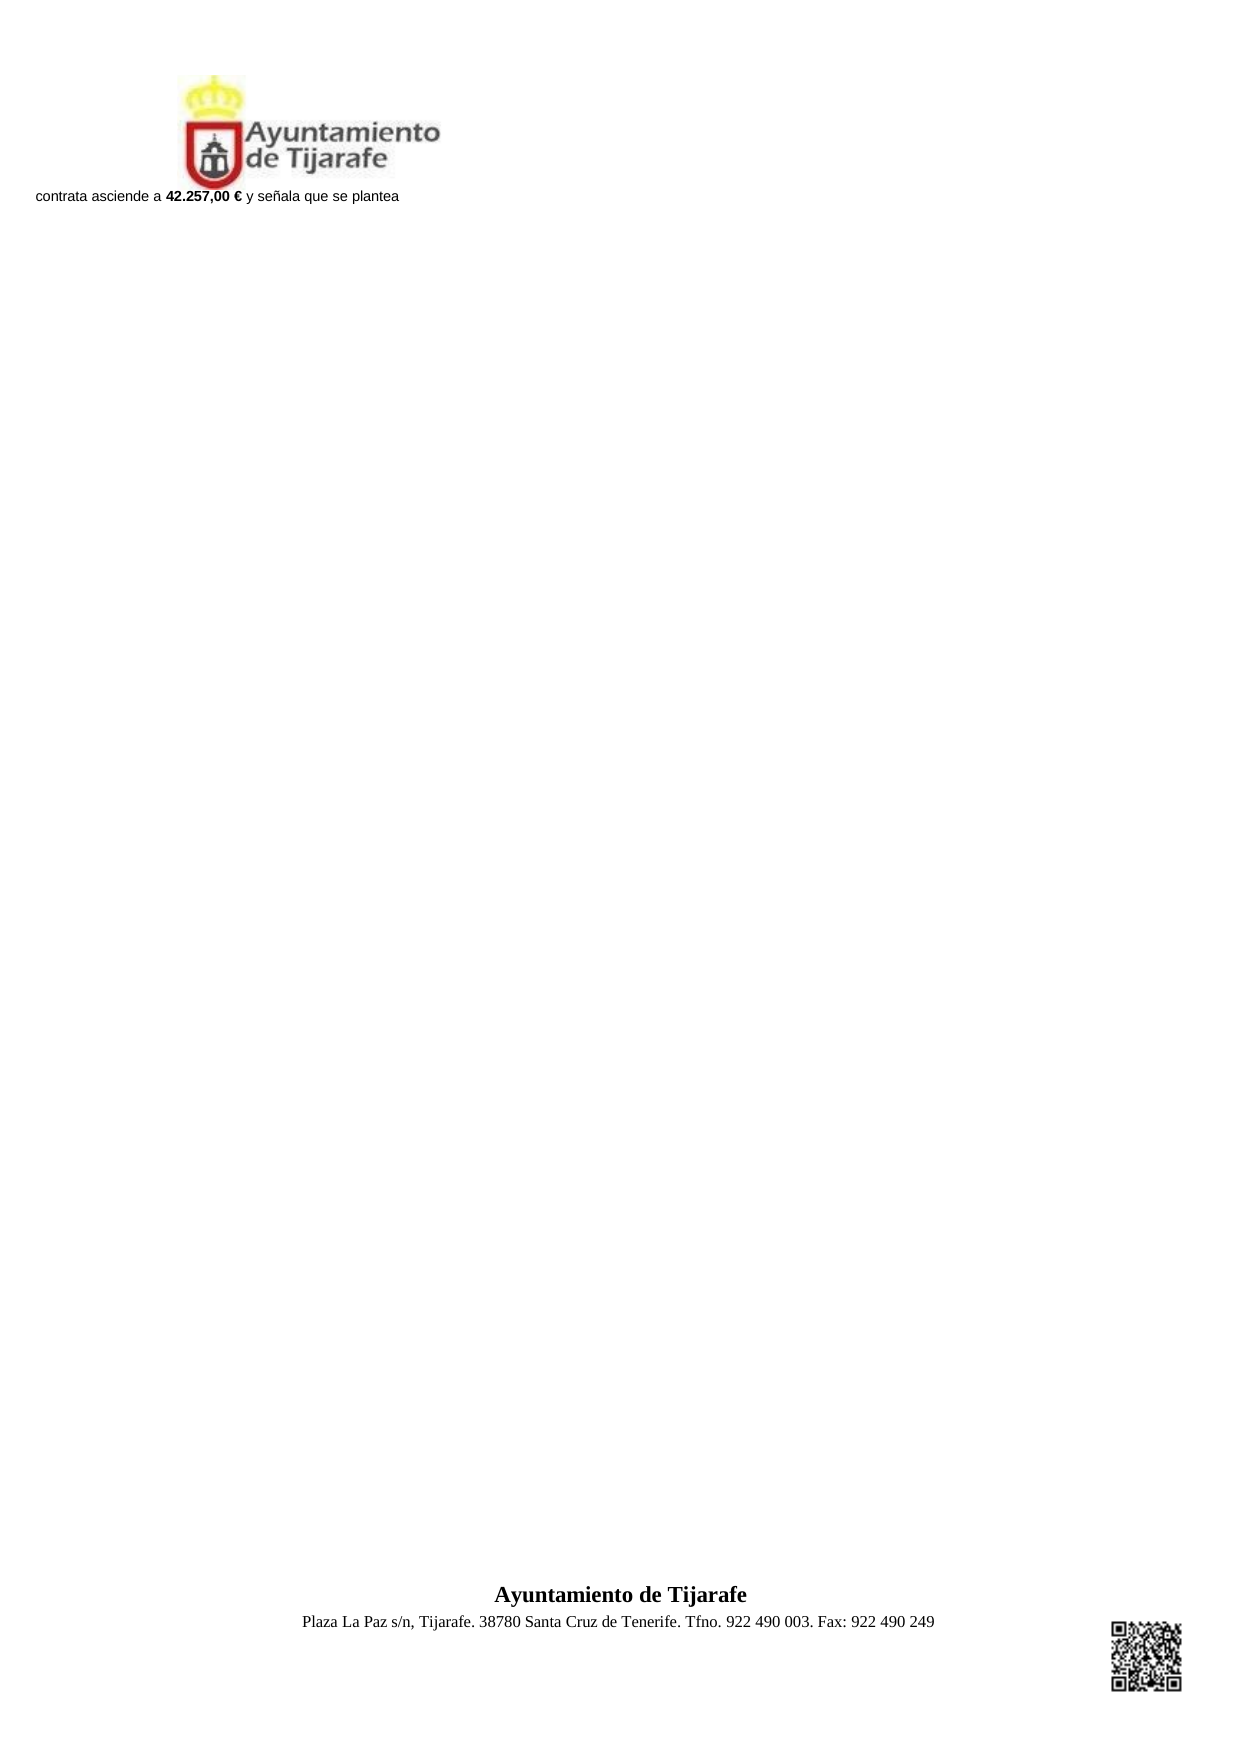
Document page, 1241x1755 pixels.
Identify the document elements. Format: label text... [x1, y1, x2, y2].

list contrata asciende a 42.257,00 € y señala que se plantea [34, 187, 1059, 204]
